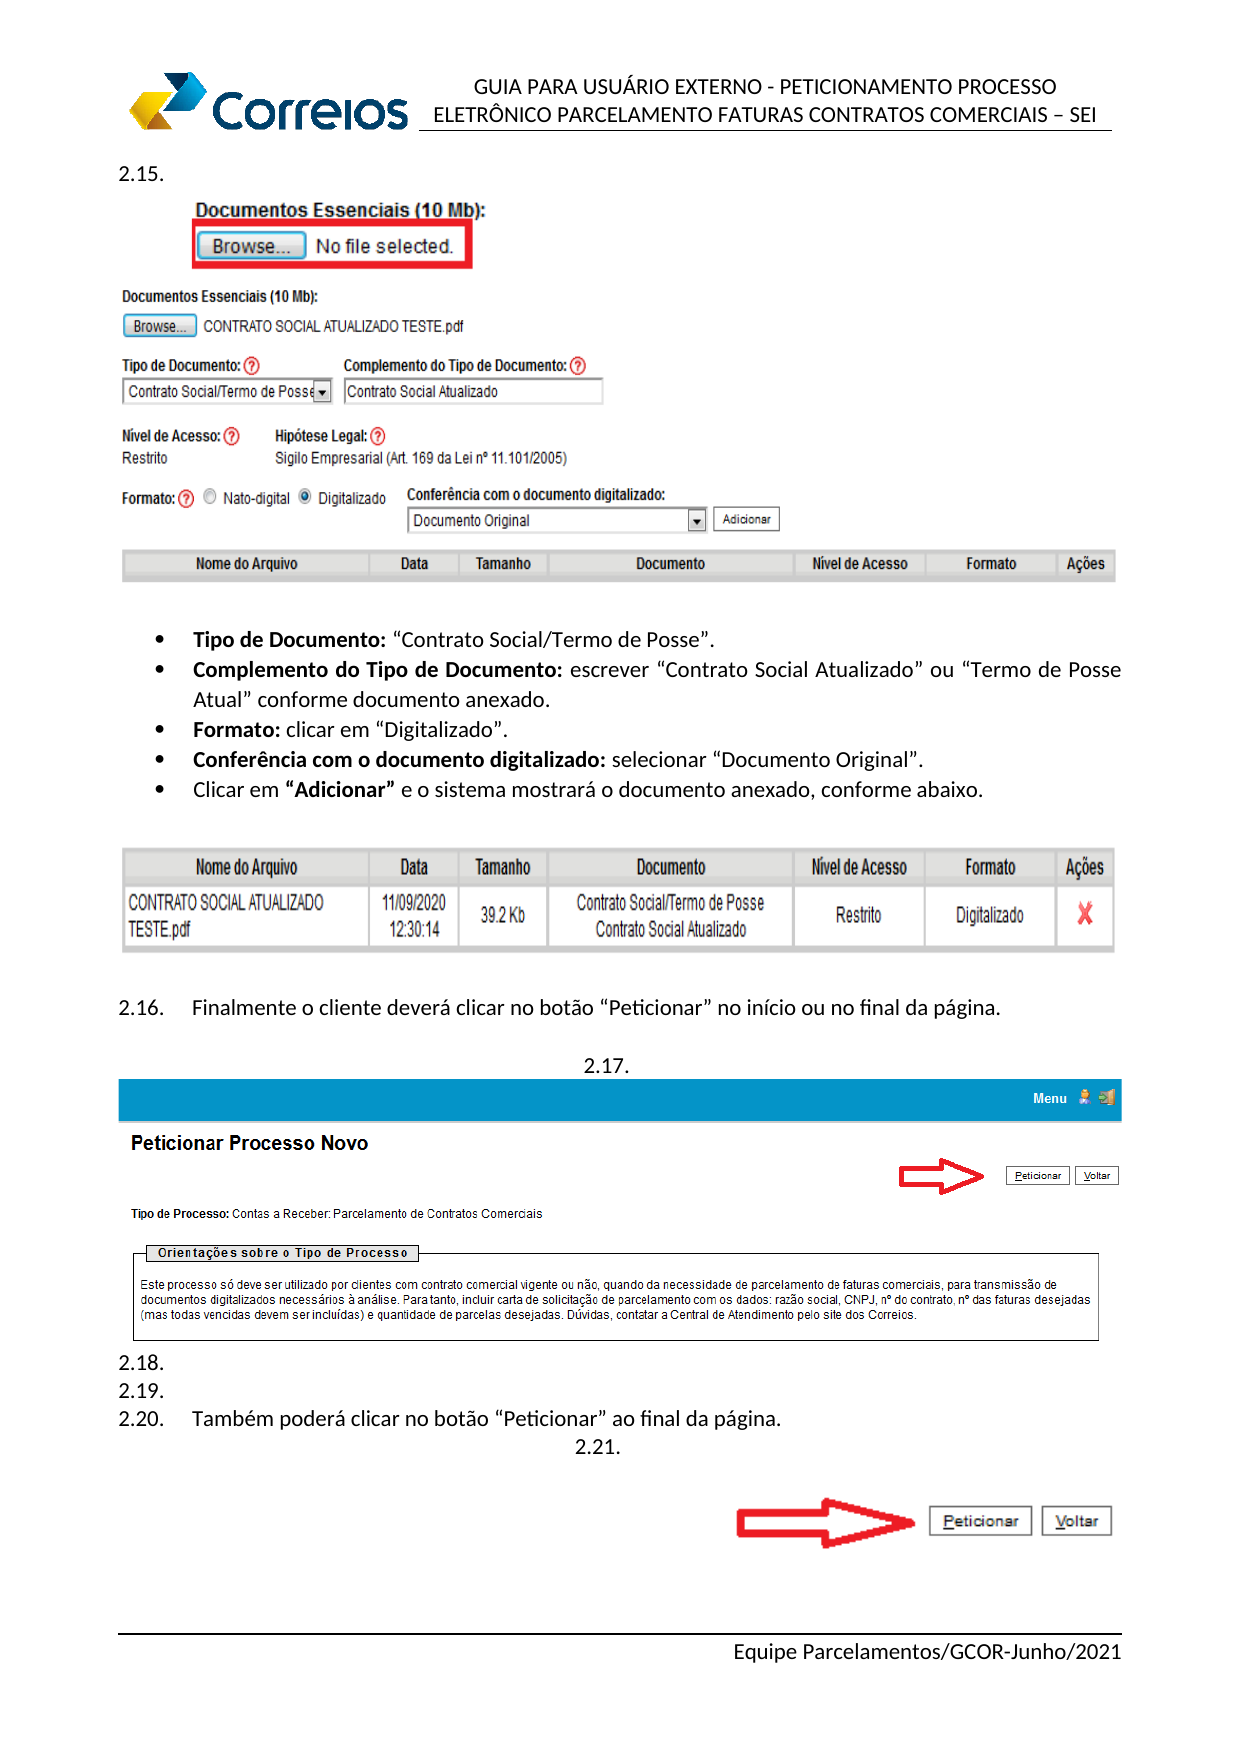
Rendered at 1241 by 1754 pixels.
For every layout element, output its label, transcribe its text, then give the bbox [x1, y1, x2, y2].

list Clicar em “Adicionar” e o sistema mostrará o documento anexado, conforme abaixo. [156, 775, 1122, 803]
list Formato: clicar em “Digitalizado”. [156, 715, 1122, 743]
subtitle Também poderá clicar no botão “Peticionar” ao final da página. [118, 1404, 1122, 1432]
list Conferência com o documento digitalizado: selecionar “Documento Original”. [156, 745, 1122, 773]
list Complemento do Tipo de Documento: escrever “Contrato Social Atualizado” ou “Termo de Posse Atual” conforme documento anexado. [156, 656, 1122, 713]
list Tipo de Documento: “Contrato Social/Termo de Posse”. [156, 626, 1122, 654]
subtitle Finalmente o cliente deverá clicar no botão “Peticionar” no início ou no final da página. [118, 993, 1122, 1021]
